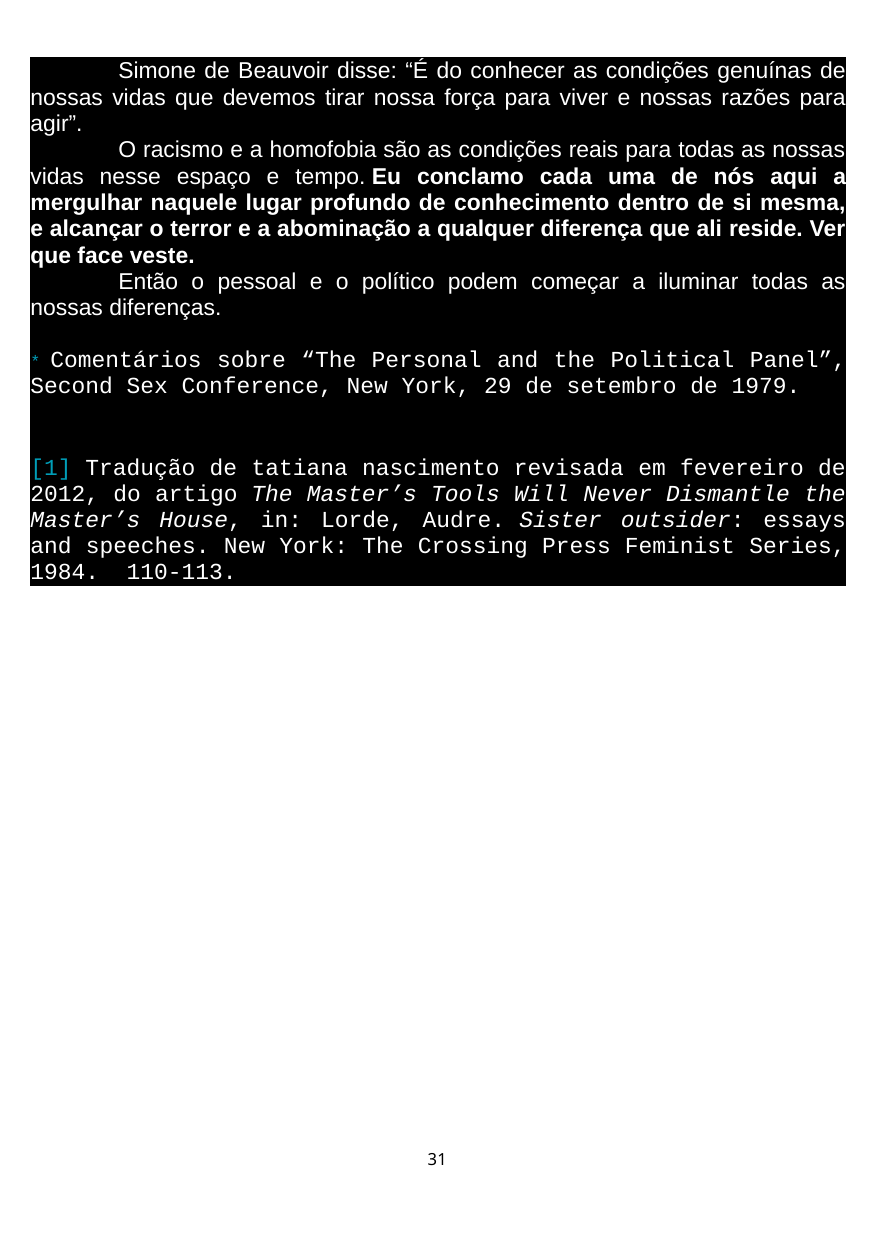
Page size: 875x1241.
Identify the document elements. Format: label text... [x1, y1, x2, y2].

text O racismo e a homofobia são as condições reais para todas as nossas vidas nesse espaço e tempo. Eu conclamo cada uma de nós aqui a mergulhar naquele lugar profundo de conhecimento dentro de si mesma, e alcançar o terror e a abominação a qualquer diferença que ali reside. Ver que face veste. [30, 136, 846, 268]
text [1] Tradução de tatiana nascimento revisada em fevereiro de 2012, do artigo The Master’s Tools Will Never Dismantle the Master’s House, in: Lorde, Audre. Sister outsider: essays and speeches. New York: The Crossing Press Feminist Series, 1984. 110-113. [30, 457, 846, 586]
text Simone de Beauvoir disse: “É do conhecer as condições genuínas de nossas vidas que devemos tirar nossa força para viver e nossas razões para agir”. [30, 57, 846, 136]
text Então o pessoal e o político podem começar a iluminar todas as nossas diferenças. [30, 268, 846, 321]
text * Comentários sobre “The Personal and the Political Panel”, Second Sex Conference, New York, 29 de setembro de 1979. [30, 349, 846, 401]
